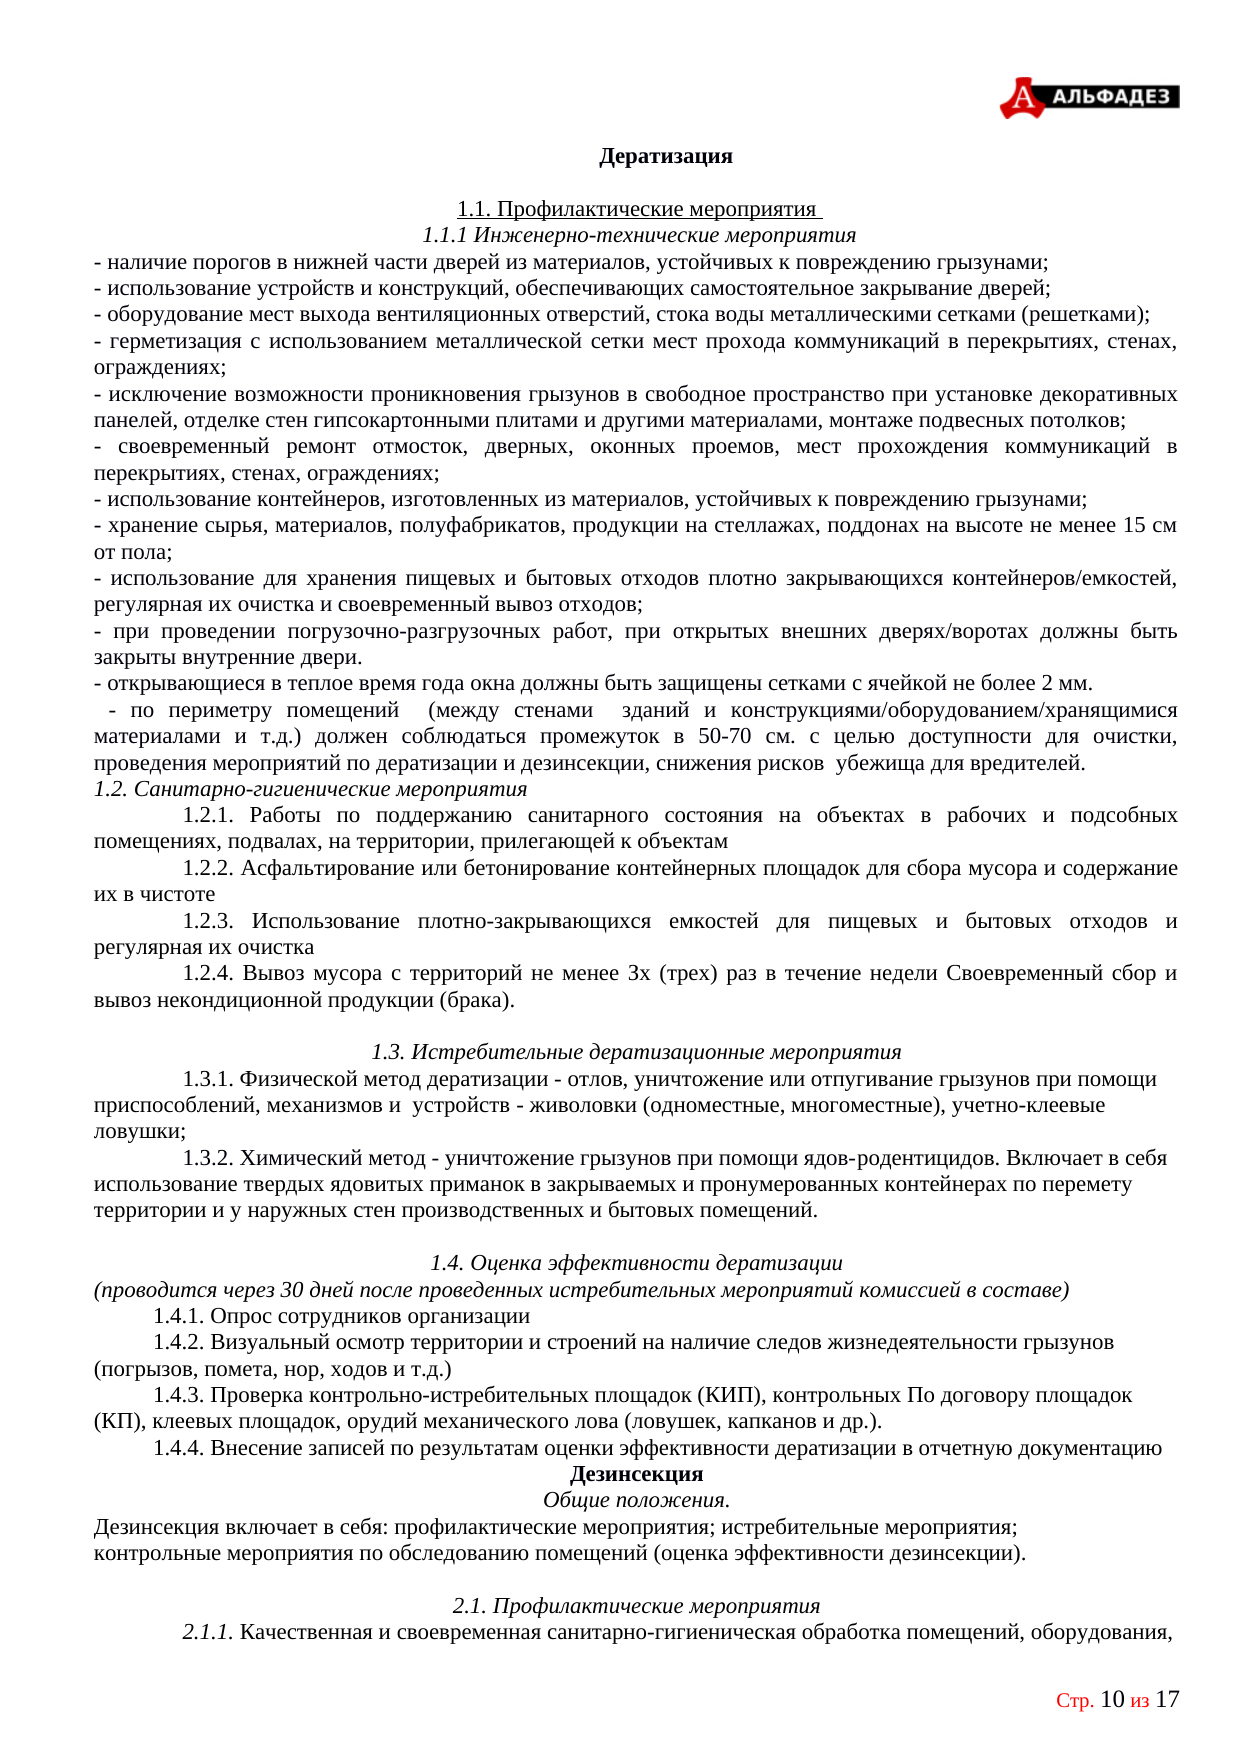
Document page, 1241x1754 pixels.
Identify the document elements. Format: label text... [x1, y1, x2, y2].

text (проводится через 30 дней после проведенных истребительных мероприятий комиссией в составе) [94, 1276, 1179, 1302]
text 1.1. Профилактические мероприятия [94, 195, 1179, 221]
text 1.2.1. Работы по поддержанию санитарного состояния на объектах в рабочих и подсобных помещениях, подвалах, на территории, прилегающей к объектам [94, 801, 1179, 854]
text 1.4.3. Проверка контрольно-истребительных площадок (КИП), контрольных По договору площадок (КП), клеевых площадок, орудий механического лова (ловушек, капканов и др.). [94, 1381, 1179, 1434]
text - использование для хранения пищевых и бытовых отходов плотно закрывающихся контейнеров/емкостей, регулярная их очистка и своевременный вывоз отходов; [94, 564, 1179, 617]
text - наличие порогов в нижней части дверей из материалов, устойчивых к повреждению грызунами; [94, 248, 1179, 274]
text - герметизация с использованием металлической сетки мест прохода коммуникаций в перекрытиях, стенах, ограждениях; [94, 327, 1179, 379]
text 1.4. Оценка эффективности дератизации [94, 1249, 1179, 1276]
text 1.4.2. Визуальный осмотр территории и строений на наличие следов жизнедеятельности грызунов (погрызов, помета, нор, ходов и т.д.) [94, 1328, 1179, 1381]
text 2.1. Профилактические мероприятия [94, 1592, 1179, 1618]
text - использование устройств и конструкций, обеспечивающих самостоятельное закрывание дверей; [94, 274, 1179, 301]
text 1.4.1. Опрос сотрудников организации [94, 1302, 1179, 1328]
text - оборудование мест выхода вентиляционных отверстий, стока воды металлическими сетками (решетками); [94, 301, 1179, 327]
text 2.1.1. Качественная и своевременная санитарно-гигиеническая обработка помещений, оборудования, [94, 1618, 1179, 1644]
text - хранение сырья, материалов, полуфабрикатов, продукции на стеллажах, поддонах на высоте не менее 15 см от пола; [94, 511, 1179, 564]
text Дезинсекция включает в себя: профилактические мероприятия; истребительные мероприятия; [94, 1513, 1179, 1539]
text - по периметру помещений (между стенами зданий и конструкциями/оборудованием/хранящимися материалами и т.д.) должен соблюдаться промежуток в 50-70 см. с целью доступности для очистки, проведения мероприятий по дератизации и дезинсекции, снижения рисков убежища для вредителей. [94, 696, 1179, 775]
text 1.2.2. Асфальтирование или бетонирование контейнерных площадок для сбора мусора и содержание их в чистоте [94, 854, 1179, 907]
text 1.4.4. Внесение записей по результатам оценки эффективности дератизации в отчетную документацию [94, 1434, 1179, 1460]
text 1.2.4. Вывоз мусора с территорий не менее Зх (трех) раз в течение недели Своевременный сбор и вывоз некондиционной продукции (брака). [94, 959, 1179, 1012]
text - при проведении погрузочно-разгрузочных работ, при открытых внешних дверях/воротах должны быть закрыты внутренние двери. [94, 617, 1179, 669]
text 1.2. Санитарно-гигиенические мероприятия [94, 775, 1179, 801]
subtitle Дератизация [94, 142, 1179, 169]
text - исключение возможности проникновения грызунов в свободное пространство при установке декоративных панелей, отделке стен гипсокартонными плитами и другими материалами, монтаже подвесных потолков; [94, 379, 1179, 432]
text 1.3. Истребительные дератизационные мероприятия [94, 1038, 1179, 1065]
text - использование контейнеров, изготовленных из материалов, устойчивых к повреждению грызунами; [94, 485, 1179, 511]
subtitle Дезинсекция [94, 1460, 1179, 1486]
text - своевременный ремонт отмосток, дверных, оконных проемов, мест прохождения коммуникаций в перекрытиях, стенах, ограждениях; [94, 432, 1179, 485]
text 1.1.1 Инженерно-технические мероприятия [94, 221, 1179, 248]
text 1.3.2. Химический метод - уничтожение грызунов при помощи ядов-родентицидов. Включает в себя использование твердых ядовитых приманок в закрываемых и пронумерованных контейнерах по перемету территории и у наружных стен производственных и бытовых помещений. [94, 1144, 1179, 1223]
text Общие положения. [94, 1486, 1179, 1513]
picture [999, 77, 1180, 119]
text - открывающиеся в теплое время года окна должны быть защищены сетками с ячейкой не более 2 мм. [94, 669, 1179, 696]
text контрольные мероприятия по обследованию помещений (оценка эффективности дезинсекции). [94, 1539, 1179, 1566]
text 1.2.3. Использование плотно-закрывающихся емкостей для пищевых и бытовых отходов и регулярная их очистка [94, 907, 1179, 959]
text 1.3.1. Физической метод дератизации - отлов, уничтожение или отпугивание грызунов при помощи приспособлений, механизмов и устройств - живоловки (одноместные, многоместные), учетно-клеевые ловушки; [94, 1065, 1179, 1144]
